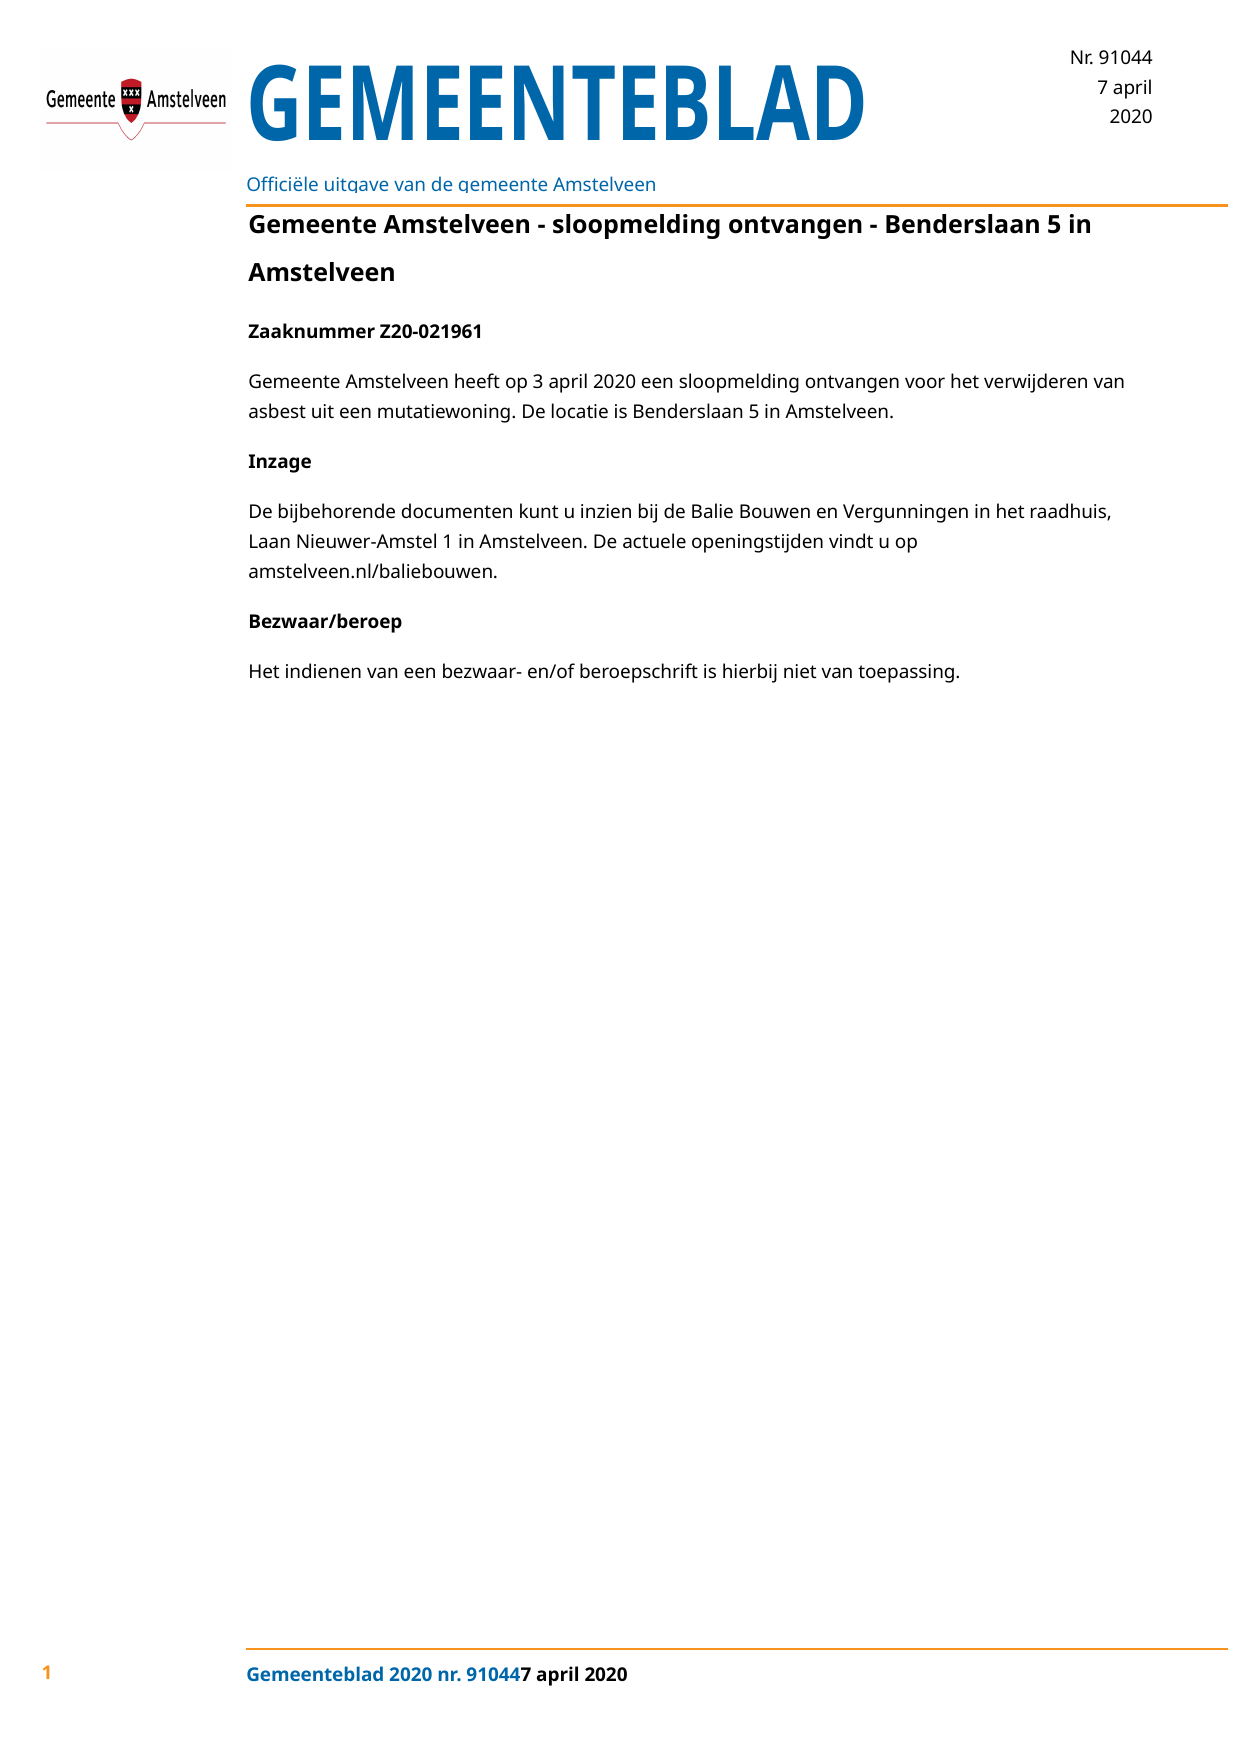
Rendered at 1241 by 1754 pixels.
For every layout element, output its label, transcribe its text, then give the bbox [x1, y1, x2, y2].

picture [41, 47, 231, 172]
text Inzage [248, 448, 1152, 474]
text Bezwaar/beroep [248, 608, 1152, 634]
text Het indienen van een bezwaar- en/of beroepschrift is hierbij niet van toepassing. [248, 659, 1152, 684]
text Gemeente Amstelveen - sloopmelding ontvangen - Benderslaan 5 in Amstelveen [248, 207, 1152, 288]
text Gemeente Amstelveen heeft op 3 april 2020 een sloopmelding ontvangen voor het verwijderen van asbest uit een mutatiewoning. De locatie is Benderslaan 5 in Amstelveen. [248, 368, 1152, 424]
text De bijbehorende documenten kunt u inzien bij de Balie Bouwen en Vergunningen in het raadhuis, Laan Nieuwer-Amstel 1 in Amstelveen. De actuele openingstijden vindt u op amstelveen.nl/baliebouwen. [248, 499, 1152, 584]
text Zaaknummer Z20-021961 [248, 318, 1152, 344]
